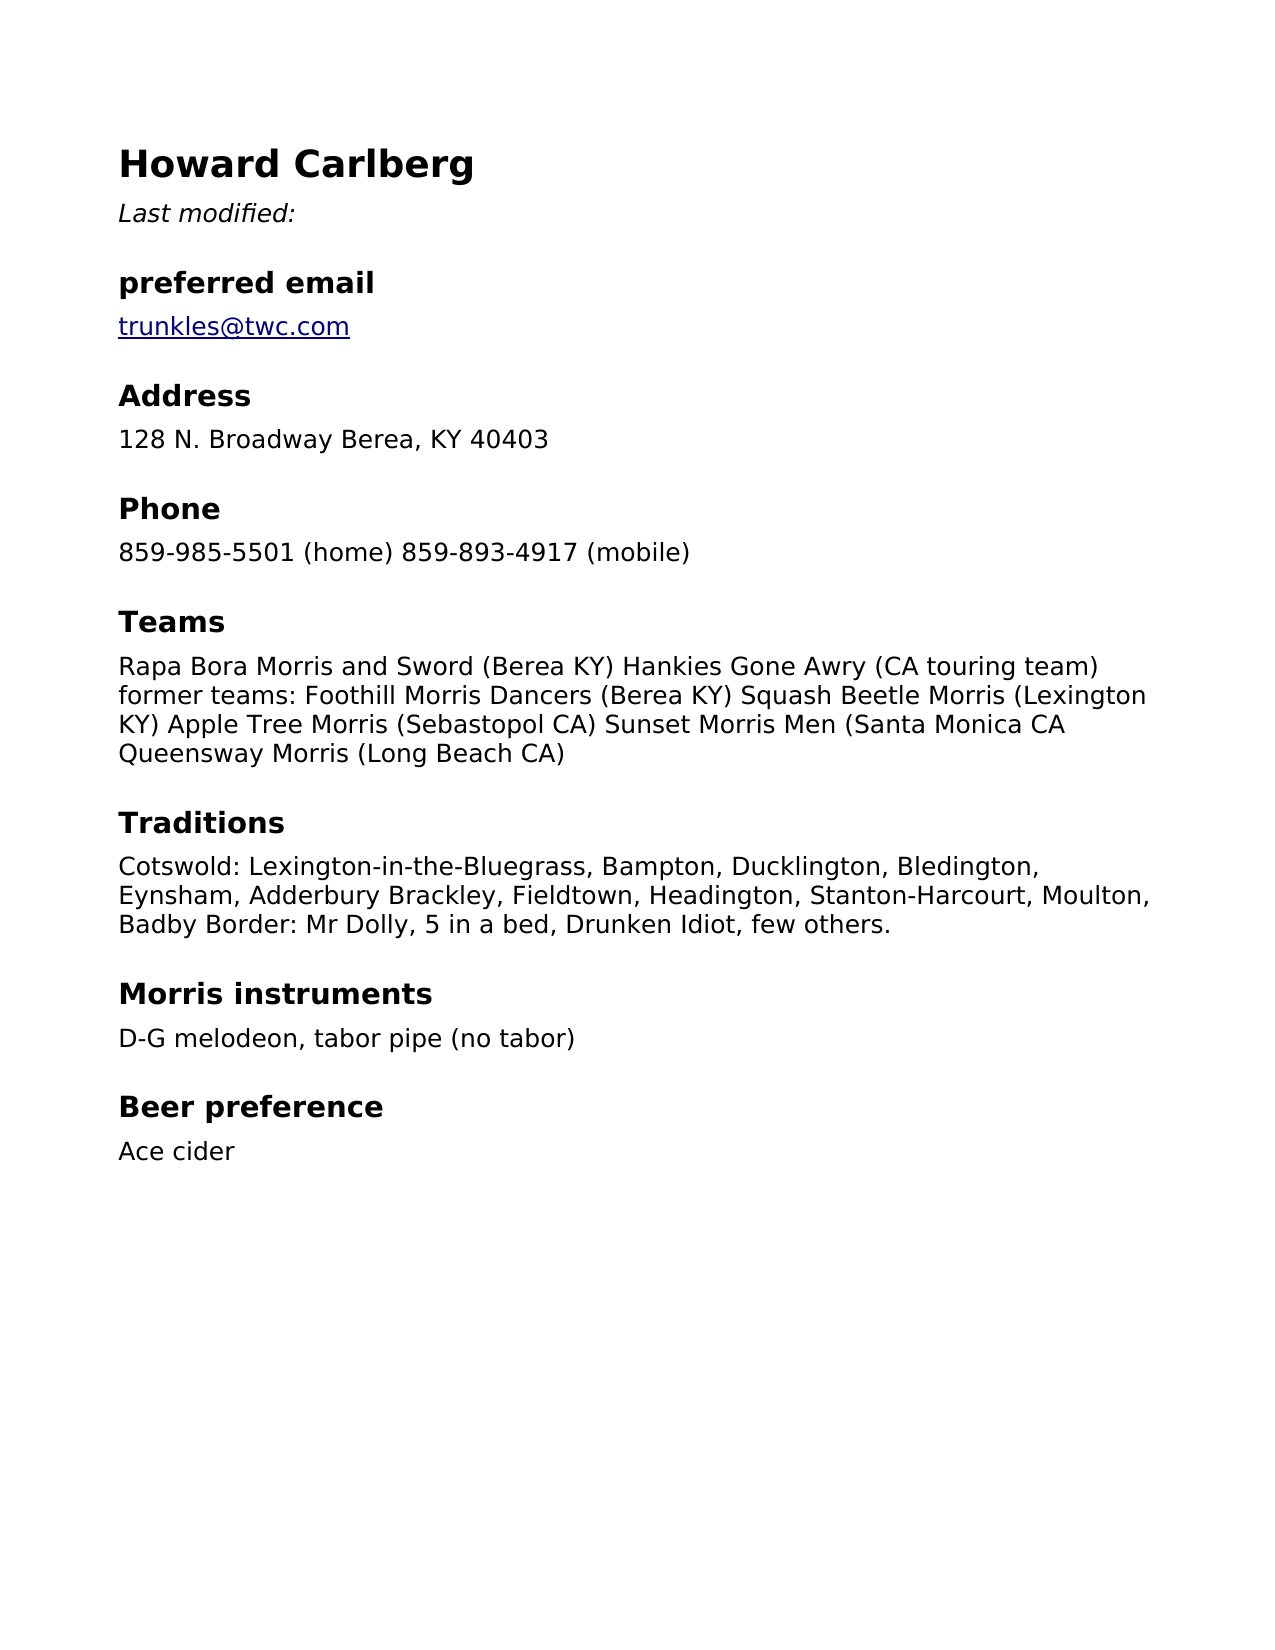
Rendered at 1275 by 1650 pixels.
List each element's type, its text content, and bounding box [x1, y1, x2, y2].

text trunkles@twc.com [118, 312, 1157, 342]
subtitle Beer preference [118, 1091, 1157, 1124]
text Ace cider [118, 1137, 1157, 1166]
subtitle Morris instruments [118, 977, 1157, 1011]
subtitle Teams [118, 605, 1157, 639]
subtitle preferred email [118, 266, 1157, 300]
subtitle Address [118, 379, 1157, 413]
text D-G melodeon, tabor pipe (no tabor) [118, 1024, 1157, 1053]
text 128 N. Broadway Berea, KY 40403 [118, 426, 1157, 455]
subtitle Howard Carlberg [118, 143, 1157, 187]
text Last modified: [118, 199, 1157, 228]
text Rapa Bora Morris and Sword (Berea KY) Hankies Gone Awry (CA touring team) former teams: Foothill Morris Dancers (Berea KY) Squash Beetle Morris (Lexington KY) Apple Tree Morris (Sebastopol CA) Sunset Morris Men (Santa Monica CA Queensway Morris (Long Beach CA) [118, 652, 1157, 768]
text 859-985-5501 (home) 859-893-4917 (mobile) [118, 539, 1157, 568]
subtitle Traditions [118, 806, 1157, 840]
subtitle Phone [118, 492, 1157, 526]
text Cotswold: Lexington-in-the-Bluegrass, Bampton, Ducklington, Bledington, Eynsham, Adderbury Brackley, Fieldtown, Headington, Stanton-Harcourt, Moulton, Badby Border: Mr Dolly, 5 in a bed, Drunken Idiot, few others. [118, 852, 1157, 940]
